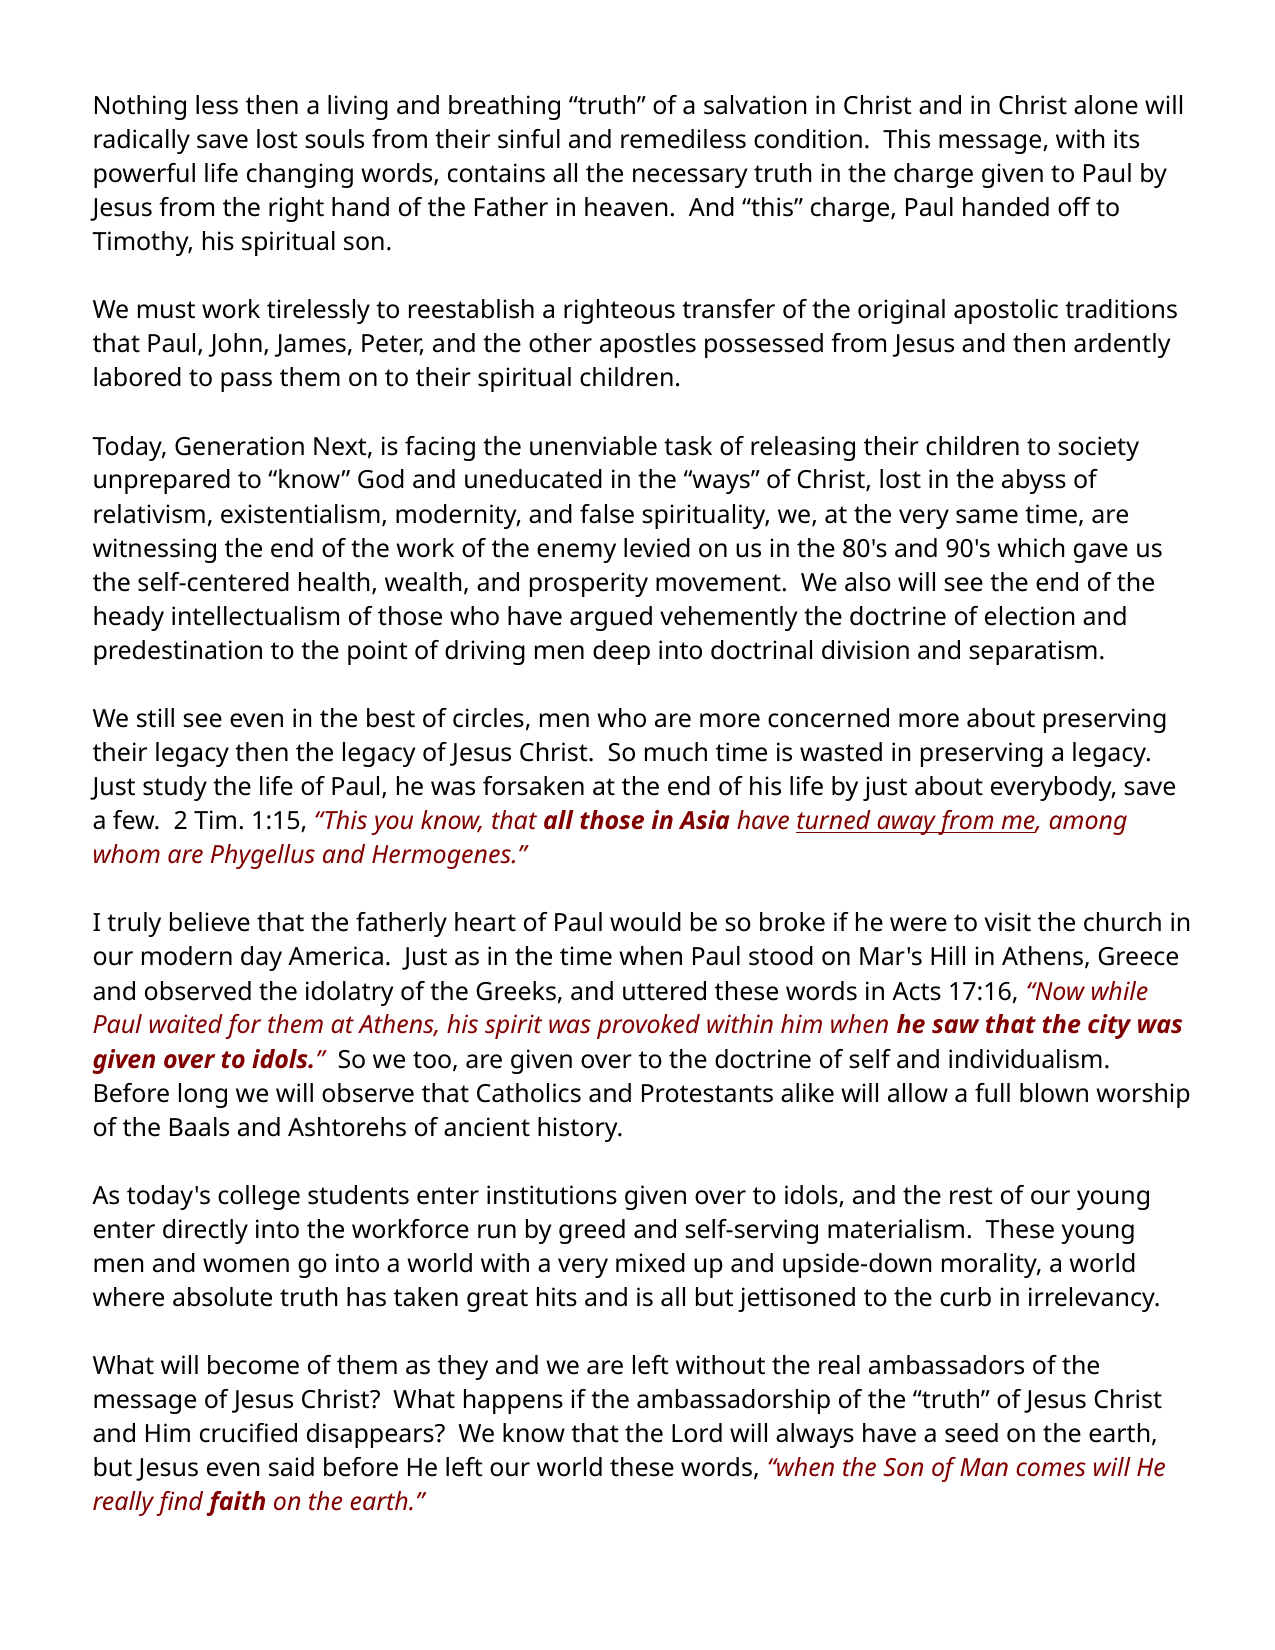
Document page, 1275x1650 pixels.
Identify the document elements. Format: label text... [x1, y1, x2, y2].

text Nothing less then a living and breathing “truth” of a salvation in Christ and in Christ alone will radically save lost souls from their sinful and remediless condition. This message, with its powerful life changing words, contains all the necessary truth in the charge given to Paul by Jesus from the right hand of the Father in heaven. And “this” charge, Paul handed off to Timothy, his spiritual son. [92, 87, 1195, 258]
text We must work tirelessly to reestablish a righteous transfer of the original apostolic traditions that Paul, John, James, Peter, and the other apostles possessed from Jesus and then ardently labored to pass them on to their spiritual children. [92, 292, 1195, 394]
text I truly believe that the fatherly heart of Paul would be so broke if he were to visit the church in our modern day America. Just as in the time when Paul stood on Mar's Hill in Athens, Greece and observed the idolatry of the Greeks, and uttered these words in Acts 17:16, “Now while Paul waited for them at Athens, his spirit was provoked within him when he saw that the city was given over to idols.” So we too, are given over to the doctrine of self and individualism. Before long we will observe that Catholics and Protestants alike will allow a full blown worship of the Baals and Ashtorehs of ancient history. [92, 905, 1195, 1143]
text We still see even in the best of circles, men who are more concerned more about preserving their legacy then the legacy of Jesus Christ. So much time is wasted in preserving a legacy. Just study the life of Paul, he was forsaken at the end of his life by just about everybody, save a few. 2 Tim. 1:15, “This you know, that all those in Asia have turned away from me, among whom are Phygellus and Hermogenes.” [92, 701, 1195, 871]
text Today, Generation Next, is facing the unenviable task of releasing their children to society unprepared to “know” God and uneducated in the “ways” of Christ, lost in the abyss of relativism, existentialism, modernity, and false spirituality, we, at the very same time, are witnessing the end of the work of the enemy levied on us in the 80's and 90's which gave us the self-centered health, wealth, and prosperity movement. We also will see the end of the heady intellectualism of those who have argued vehemently the doctrine of election and predestination to the point of driving men deep into doctrinal division and separatism. [92, 428, 1195, 667]
text As today's college students enter institutions given over to idols, and the rest of our young enter directly into the workforce run by greed and self-serving materialism. These young men and women go into a world with a very mixed up and upside-down morality, a world where absolute truth has taken great hits and is all but jettisoned to the curb in irrelevancy. [92, 1177, 1195, 1314]
text What will become of them as they and we are left without the real ambassadors of the message of Jesus Christ? What happens if the ambassadorship of the “truth” of Jesus Christ and Him crucified disappears? We know that the Lord will always have a seed on the earth, but Jesus even said before He left our world these words, “when the Son of Man comes will He really find faith on the earth.” [92, 1348, 1195, 1518]
